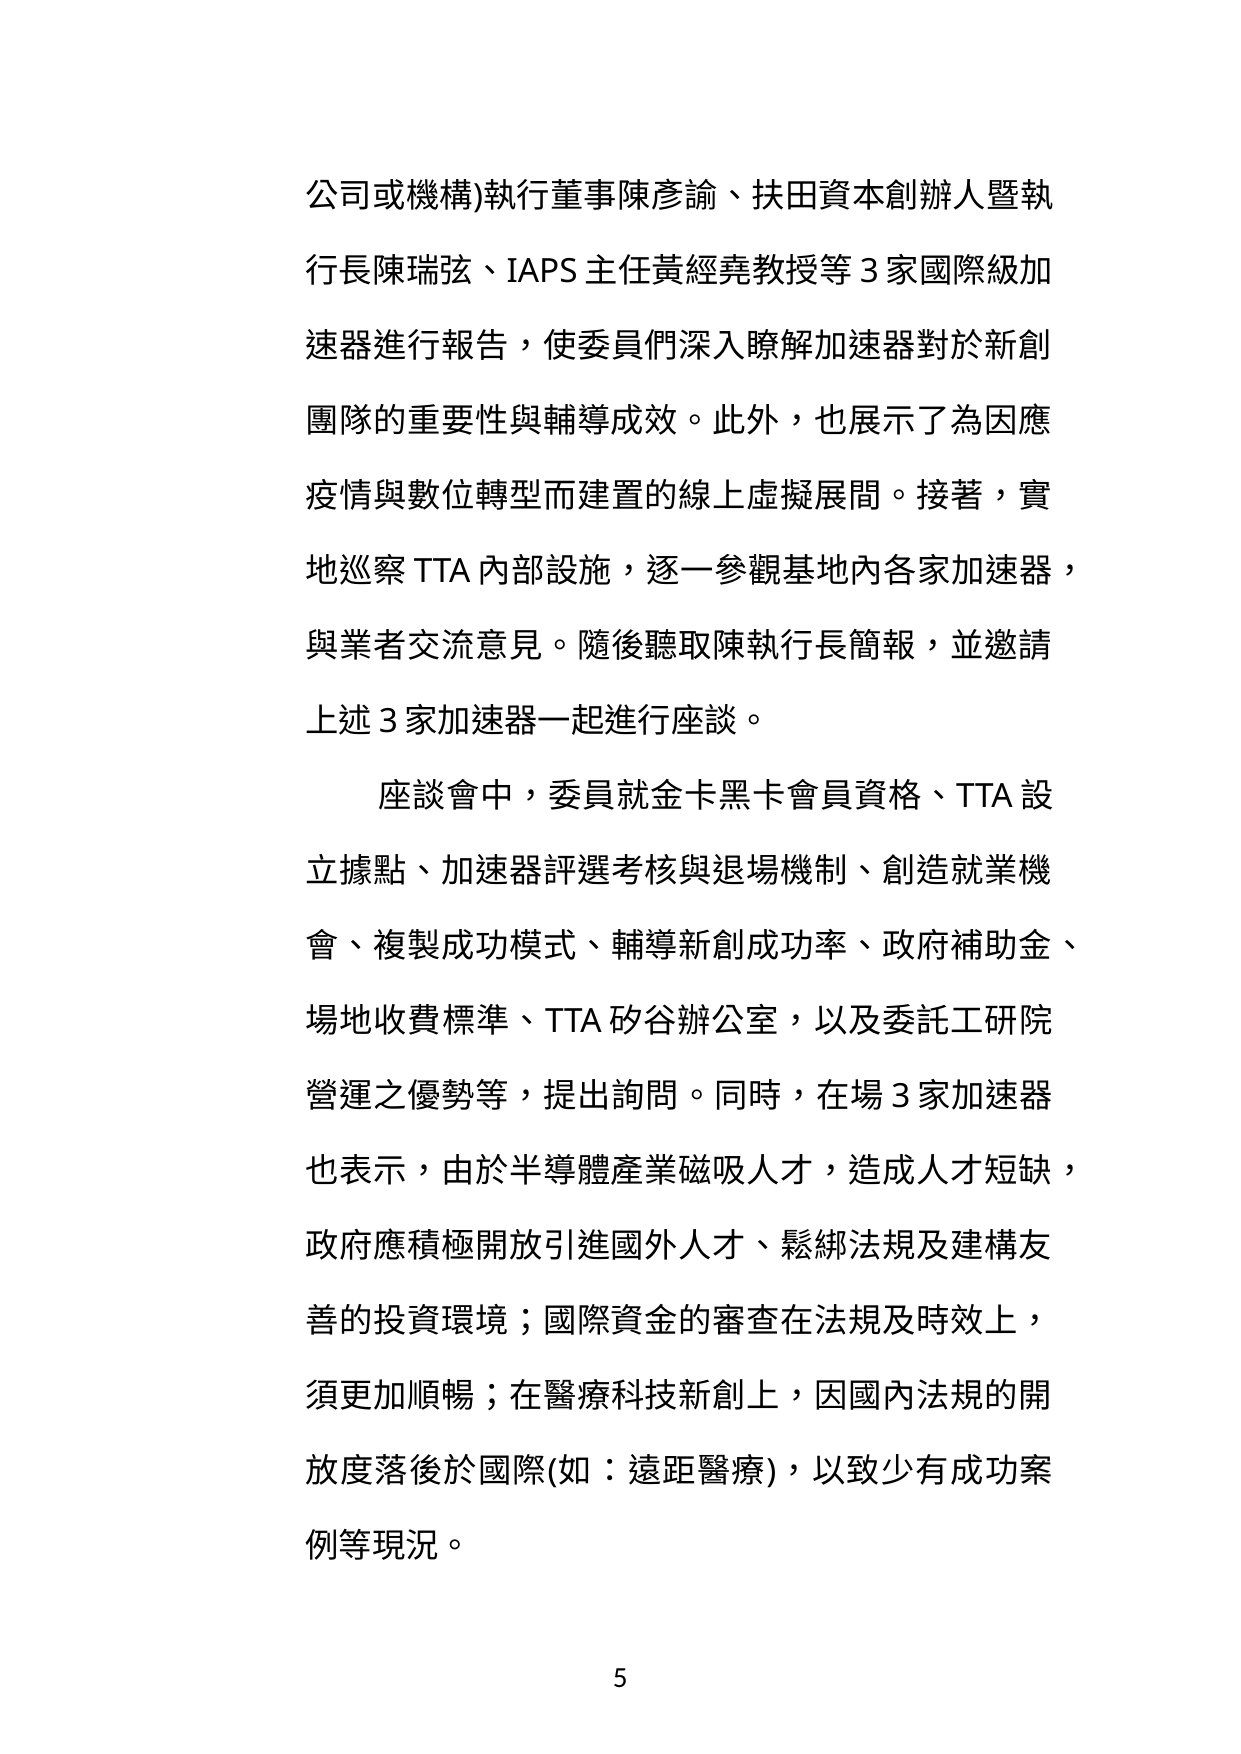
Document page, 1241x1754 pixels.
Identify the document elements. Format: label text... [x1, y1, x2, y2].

text 座談會中，委員就金卡黑卡會員資格、TTA設立據點、加速器評選考核與退場機制、創造就業機會、複製成功模式、輔導新創成功率、政府補助金、場地收費標準、TTA矽谷辦公室，以及委託工研院營運之優勢等，提出詢問。同時，在場3家加速器也表示，由於半導體產業磁吸人才，造成人才短缺，政府應積極開放引進國外人才、鬆綁法規及建構友善的投資環境；國際資金的審查在法規及時效上，須更加順暢；在醫療科技新創上，因國內法規的開放度落後於國際(如：遠距醫療)，以致少有成功案例等現況。 [305, 756, 1053, 1581]
text 首先，由TTA內的比翼加速器(按：所謂加速器，係指幫助新創團隊加速成長並獲得投資資金的公司或機構)執行董事陳彥諭、扶田資本創辦人暨執行長陳瑞弦、IAPS主任黃經堯教授等3家國際級加速器進行報告，使委員們深入瞭解加速器對於新創團隊的重要性與輔導成效。此外，也展示了為因應疫情與數位轉型而建置的線上虛擬展間。接著，實地巡察TTA內部設施，逐一參觀基地內各家加速器，與業者交流意見。隨後聽取陳執行長簡報，並邀請上述3家加速器一起進行座談。 [305, 156, 1053, 756]
